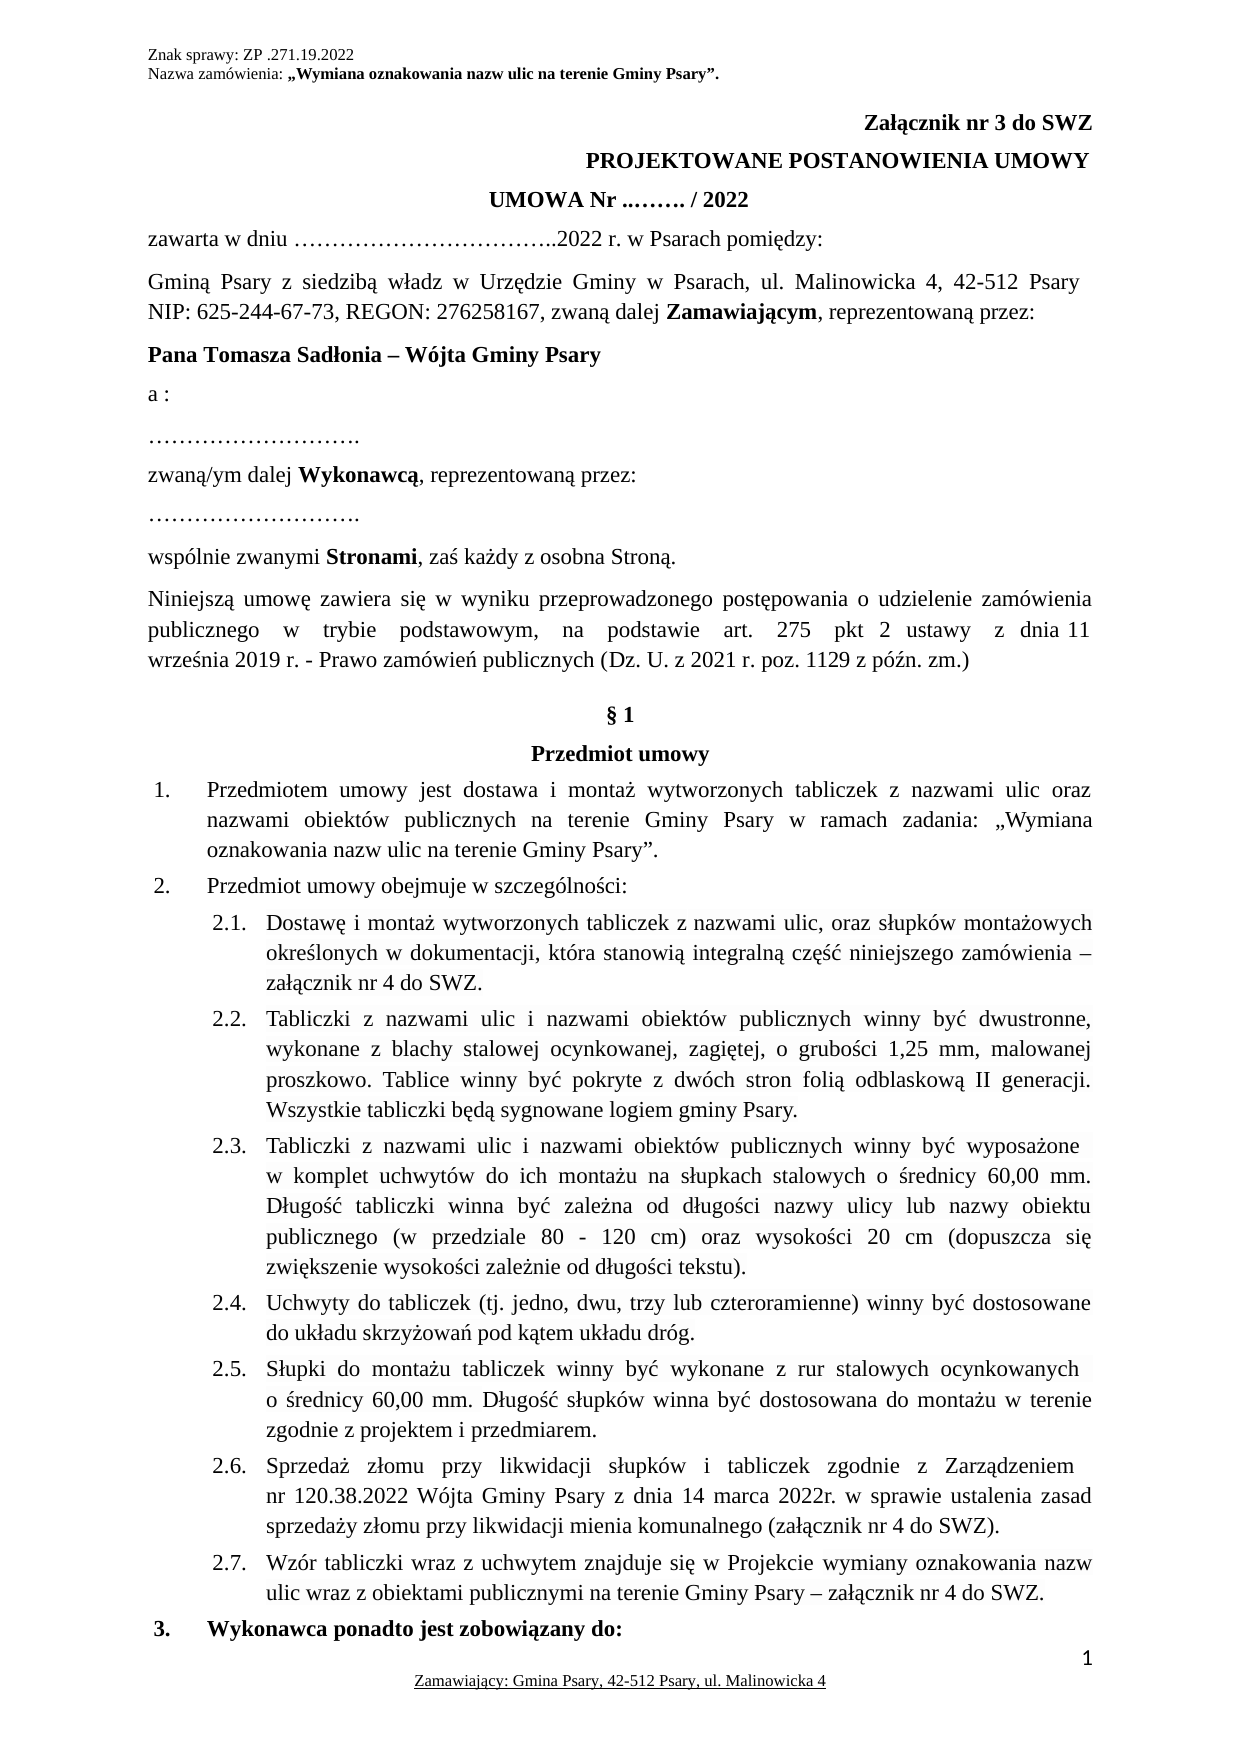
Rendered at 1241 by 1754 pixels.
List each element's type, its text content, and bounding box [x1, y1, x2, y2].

list Wzór tabliczki wraz z uchwytem znajduje się w Projekcie wymiany oznakowania nazw ulic wraz z obiektami publicznymi na terenie Gminy Psary – załącznik nr 4 do SWZ. [207, 1548, 1093, 1605]
text Gminą Psary z siedzibą władz w Urzędzie Gminy w Psarach, ul. Malinowicka 4, 42-512 Psary NIP: 625-244-67-73, REGON: 276258167, zwaną dalej Zamawiającym, reprezentowaną przez: [148, 268, 1093, 324]
list Tabliczki z nazwami ulic i nazwami obiektów publicznych winny być dwustronne, wykonane z blachy stalowej ocynkowanej, zagiętej, o grubości 1,25 mm, malowanej proszkowo. Tablice winny być pokryte z dwóch stron folią odblaskową II generacji. Wszystkie tabliczki będą sygnowane logiem gminy Psary. [207, 1005, 1093, 1122]
text Załącznik nr 3 do SWZ [148, 108, 1093, 135]
text zwaną/ym dalej Wykonawcą, reprezentowaną przez: [148, 461, 1093, 487]
text zawarta w dniu ……………………………..2022 r. w Psarach pomiędzy: [148, 225, 1093, 251]
list Wykonawca ponadto jest zobowiązany do: [148, 1615, 1093, 1641]
list Tabliczki z nazwami ulic i nazwami obiektów publicznych winny być wyposażone w komplet uchwytów do ich montażu na słupkach stalowych o średnicy 60,00 mm. Długość tabliczki winna być zależna od długości nazwy ulicy lub nazwy obiektu publicznego (w przedziale 80 - 120 cm) oraz wysokości 20 cm (dopuszcza się zwiększenie wysokości zależnie od długości tekstu). [207, 1132, 1093, 1279]
text ………………………. [148, 422, 1093, 449]
text wspólnie zwanymi Stronami, zaś każdy z osobna Stroną. [148, 543, 1093, 569]
list Sprzedaż złomu przy likwidacji słupków i tabliczek zgodnie z Zarządzeniem nr 120.38.2022 Wójta Gminy Psary z dnia 14 marca 2022r. w sprawie ustalenia zasad sprzedaży złomu przy likwidacji mienia komunalnego (załącznik nr 4 do SWZ). [207, 1452, 1093, 1539]
text ………………………. [148, 500, 1093, 526]
text § 1 [148, 701, 1093, 727]
list Przedmiot umowy obejmuje w szczególności: [148, 873, 1093, 899]
text Przedmiot umowy [183, 740, 1057, 766]
list Dostawę i montaż wytworzonych tabliczek z nazwami ulic, oraz słupków montażowych określonych w dokumentacji, która stanowią integralną część niniejszego zamówienia – załącznik nr 4 do SWZ. [207, 909, 1093, 996]
text Niniejszą umowę zawiera się w wyniku przeprowadzonego postępowania o udzielenie zamówienia publicznego w trybie podstawowym, na podstawie art. 275 pkt 2 ustawy z dnia 11 września 2019 r. - Prawo zamówień publicznych (Dz. U. z 2021 r. poz. 1129 z późn. zm.) [148, 585, 1093, 672]
list Uchwyty do tabliczek (tj. jedno, dwu, trzy lub czteroramienne) winny być dostosowane do układu skrzyżowań pod kątem układu dróg. [207, 1289, 1093, 1346]
text PROJEKTOWANE POSTANOWIENIA UMOWY [148, 147, 1090, 174]
text a : [148, 379, 1093, 406]
text Pana Tomasza Sadłonia – Wójta Gminy Psary [148, 341, 1093, 367]
text UMOWA Nr ..……. / 2022 [148, 186, 1090, 213]
list Przedmiotem umowy jest dostawa i montaż wytworzonych tabliczek z nazwami ulic oraz nazwami obiektów publicznych na terenie Gminy Psary w ramach zadania: „Wymiana oznakowania nazw ulic na terenie Gminy Psary”. [148, 776, 1093, 863]
list Słupki do montażu tabliczek winny być wykonane z rur stalowych ocynkowanych o średnicy 60,00 mm. Długość słupków winna być dostosowana do montażu w terenie zgodnie z projektem i przedmiarem. [207, 1355, 1093, 1442]
